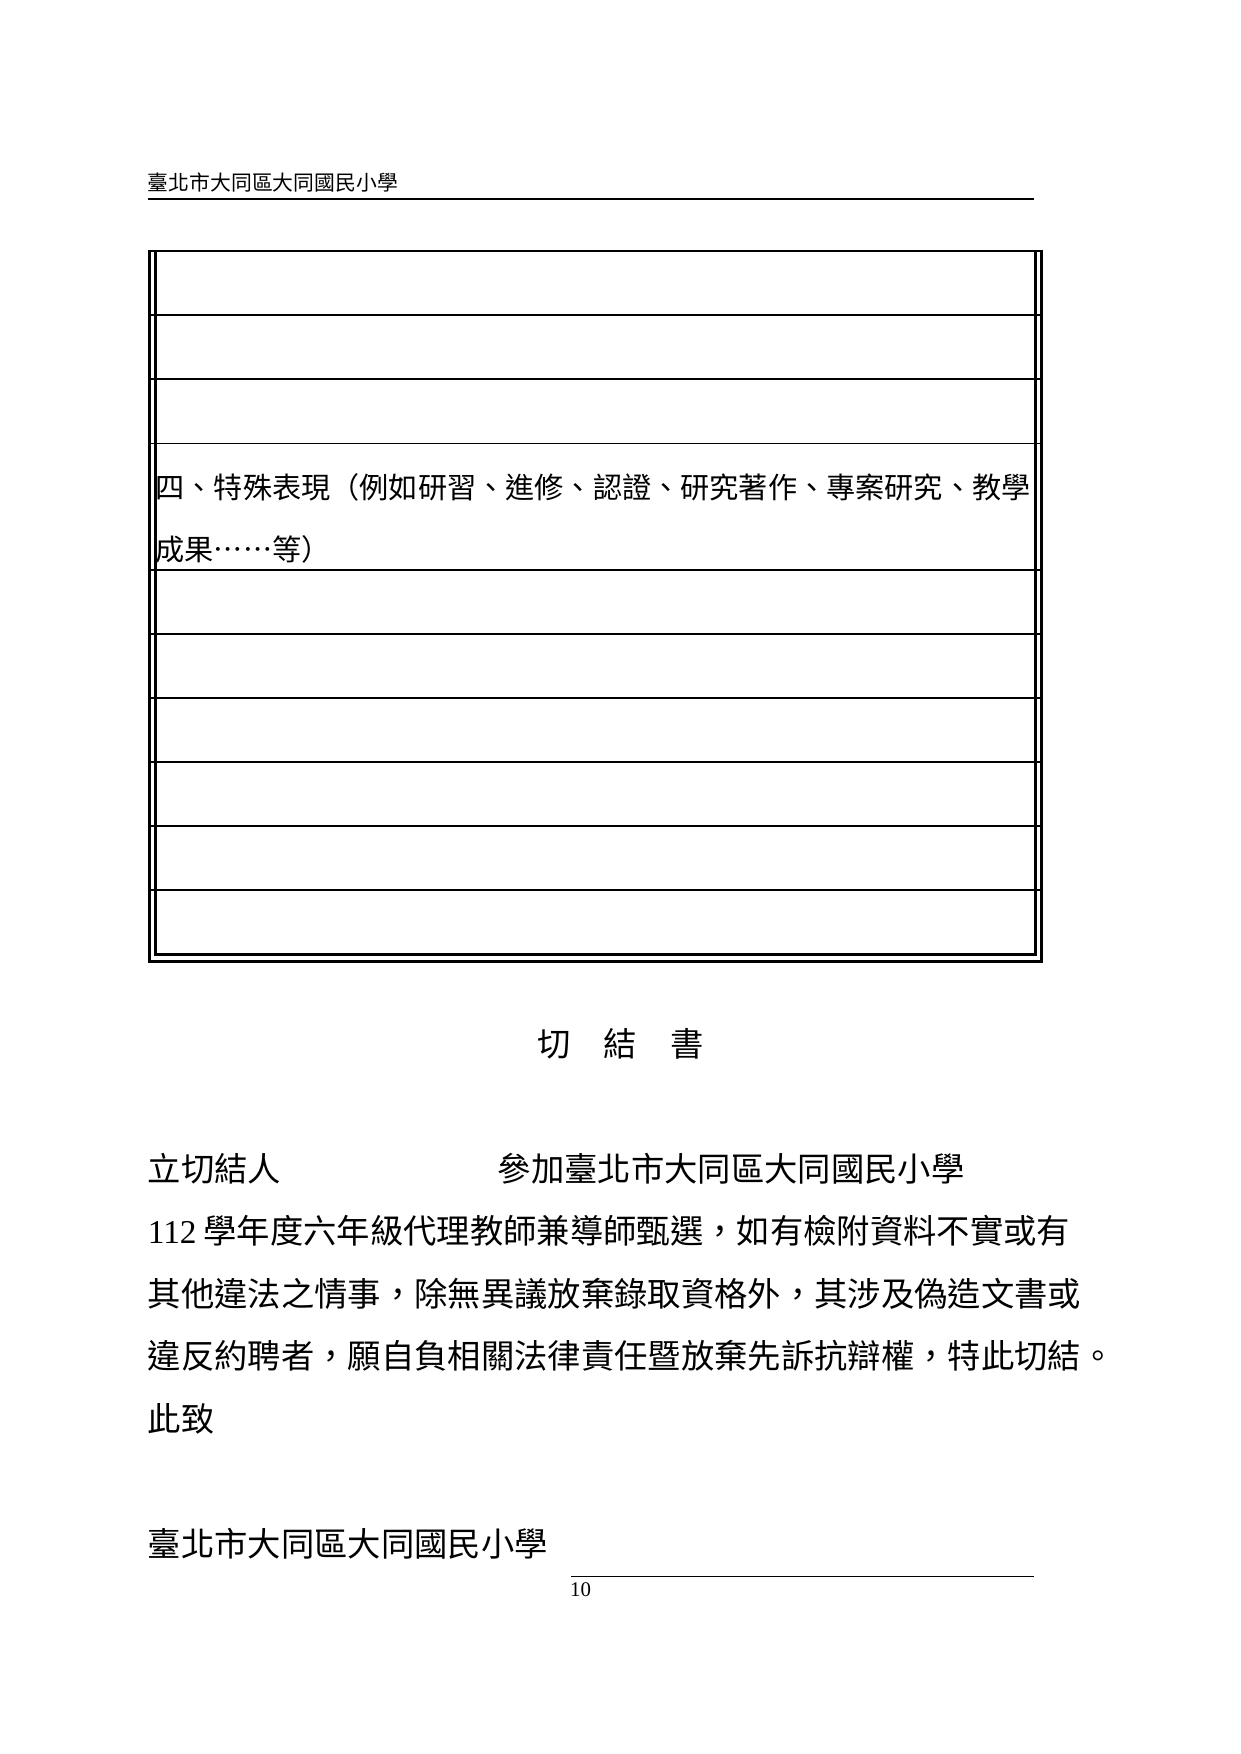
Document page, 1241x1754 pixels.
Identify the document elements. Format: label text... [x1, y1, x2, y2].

table_cell [157, 316, 1034, 378]
table_cell [157, 827, 1034, 889]
text 立切結人 參加臺北市大同區大同國民小學 112學年度六年級代理教師兼導師甄選，如有檢附資料不實或有其他違法之情事，除無異議放棄錄取資格外，其涉及偽造文書或違反約聘者，願自負相關法律責任暨放棄先訴抗辯權，特此切結。 [148, 1125, 1092, 1375]
table_cell [157, 571, 1034, 633]
table_cell [157, 635, 1034, 697]
text 切 結 書 [148, 1000, 1092, 1063]
table_cell [157, 380, 1034, 442]
table_cell [157, 891, 1034, 953]
table_cell 四、特殊表現（例如研習、進修、認證、研究著作、專案研究、教學成果……等） [157, 444, 1034, 569]
text 臺北市大同區大同國民小學 [148, 1500, 1092, 1563]
text 此致 [148, 1375, 1092, 1438]
table_cell [157, 763, 1034, 825]
table_cell [157, 699, 1034, 761]
table_cell [157, 252, 1034, 314]
